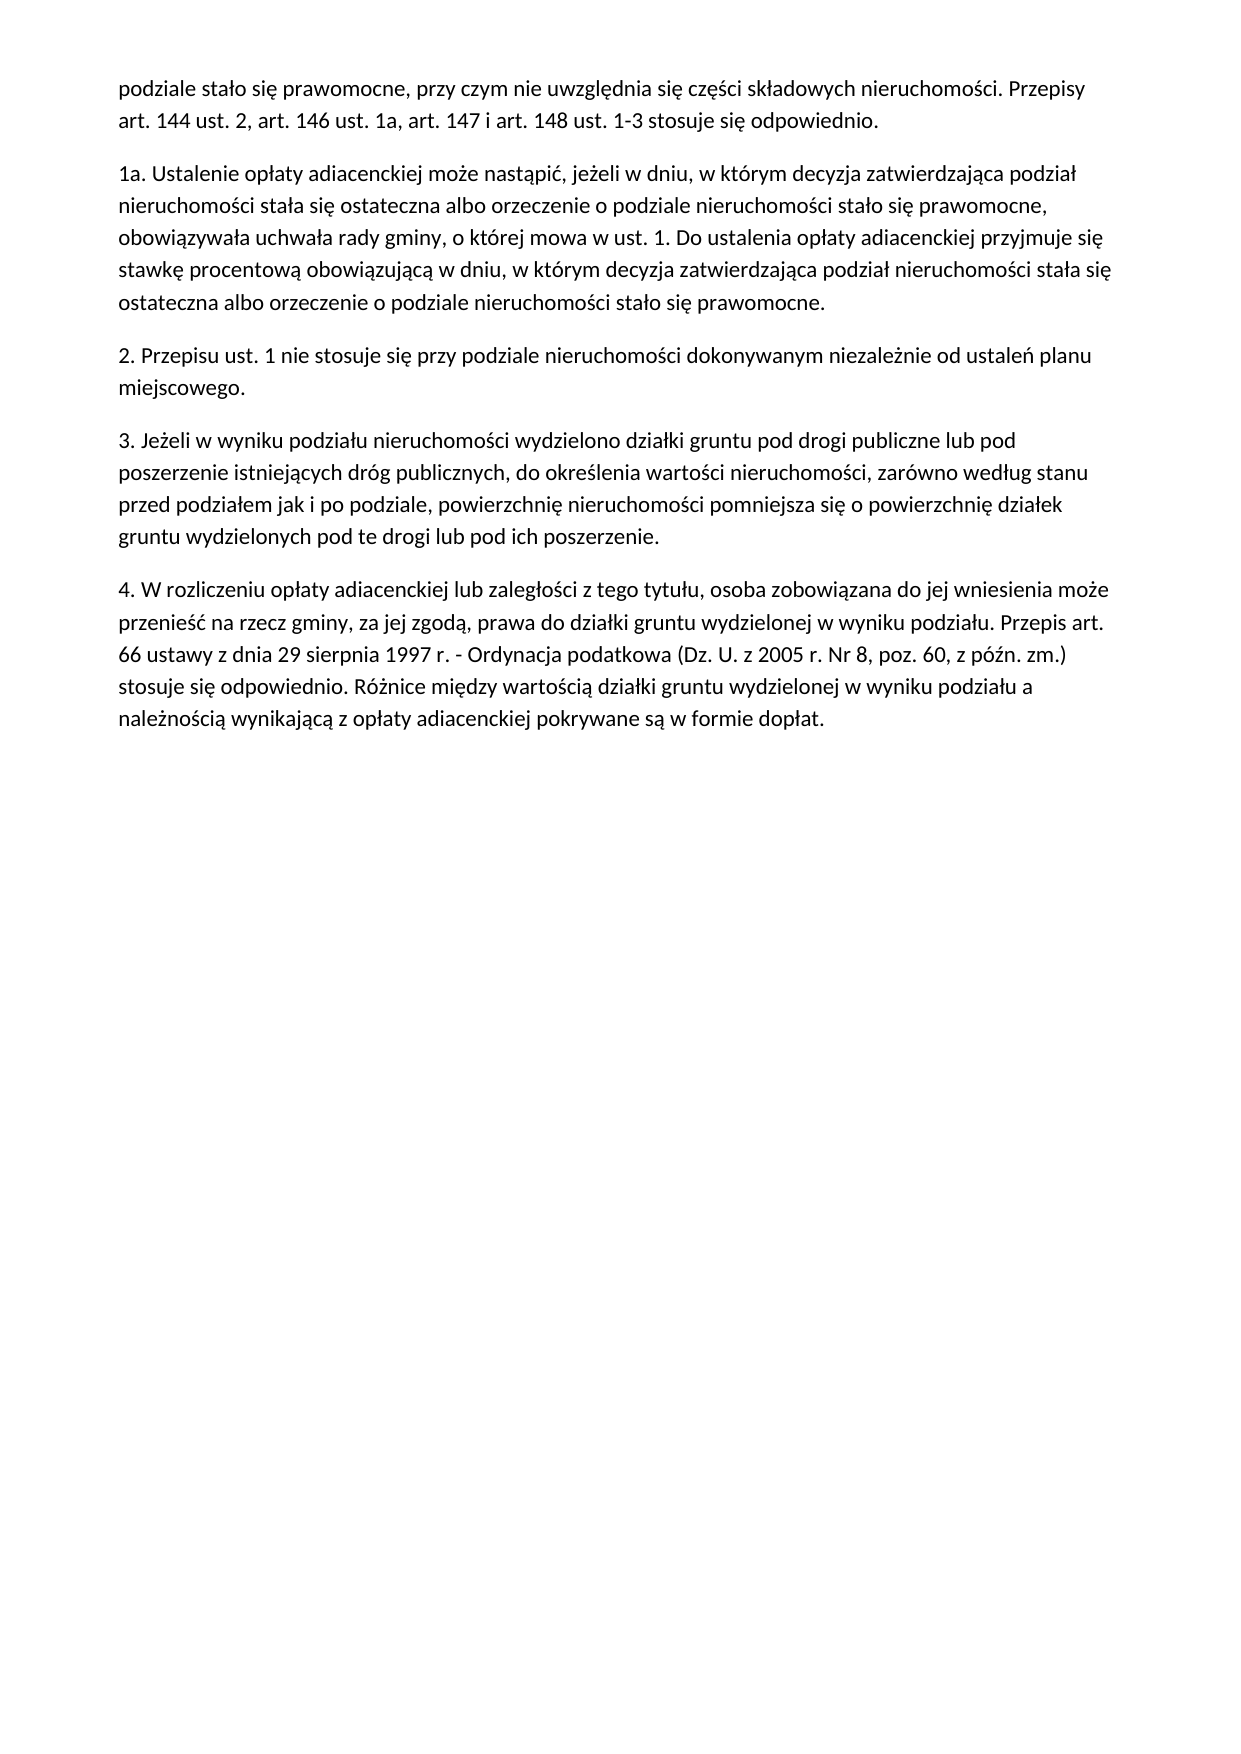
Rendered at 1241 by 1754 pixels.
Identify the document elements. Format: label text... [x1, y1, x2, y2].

text 2. Przepisu ust. 1 nie stosuje się przy podziale nieruchomości dokonywanym niezależnie od ustaleń planu miejscowego. [118, 341, 1122, 401]
text 4. W rozliczeniu opłaty adiacenckiej lub zaległości z tego tytułu, osoba zobowiązana do jej wniesienia może przenieść na rzecz gminy, za jej zgodą, prawa do działki gruntu wydzielonej w wyniku podziału. Przepis art. 66 ustawy z dnia 29 sierpnia 1997 r. - Ordynacja podatkowa (Dz. U. z 2005 r. Nr 8, poz. 60, z późn. zm.) stosuje się odpowiednio. Różnice między wartością działki gruntu wydzielonej w wyniku podziału a należnością wynikającą z opłaty adiacenckiej pokrywane są w formie dopłat. [118, 576, 1122, 732]
text 3. Jeżeli w wyniku podziału nieruchomości wydzielono działki gruntu pod drogi publiczne lub pod poszerzenie istniejących dróg publicznych, do określenia wartości nieruchomości, zarówno według stanu przed podziałem jak i po podziale, powierzchnię nieruchomości pomniejsza się o powierzchnię działek gruntu wydzielonych pod te drogi lub pod ich poszerzenie. [118, 426, 1122, 551]
text podziale stało się prawomocne, przy czym nie uwzględnia się części składowych nieruchomości. Przepisy art. 144 ust. 2, art. 146 ust. 1a, art. 147 i art. 148 ust. 1-3 stosuje się odpowiednio. [118, 74, 1122, 134]
text 1a. Ustalenie opłaty adiacenckiej może nastąpić, jeżeli w dniu, w którym decyzja zatwierdzająca podział nieruchomości stała się ostateczna albo orzeczenie o podziale nieruchomości stało się prawomocne, obowiązywała uchwała rady gminy, o której mowa w ust. 1. Do ustalenia opłaty adiacenckiej przyjmuje się stawkę procentową obowiązującą w dniu, w którym decyzja zatwierdzająca podział nieruchomości stała się ostateczna albo orzeczenie o podziale nieruchomości stało się prawomocne. [118, 159, 1122, 316]
